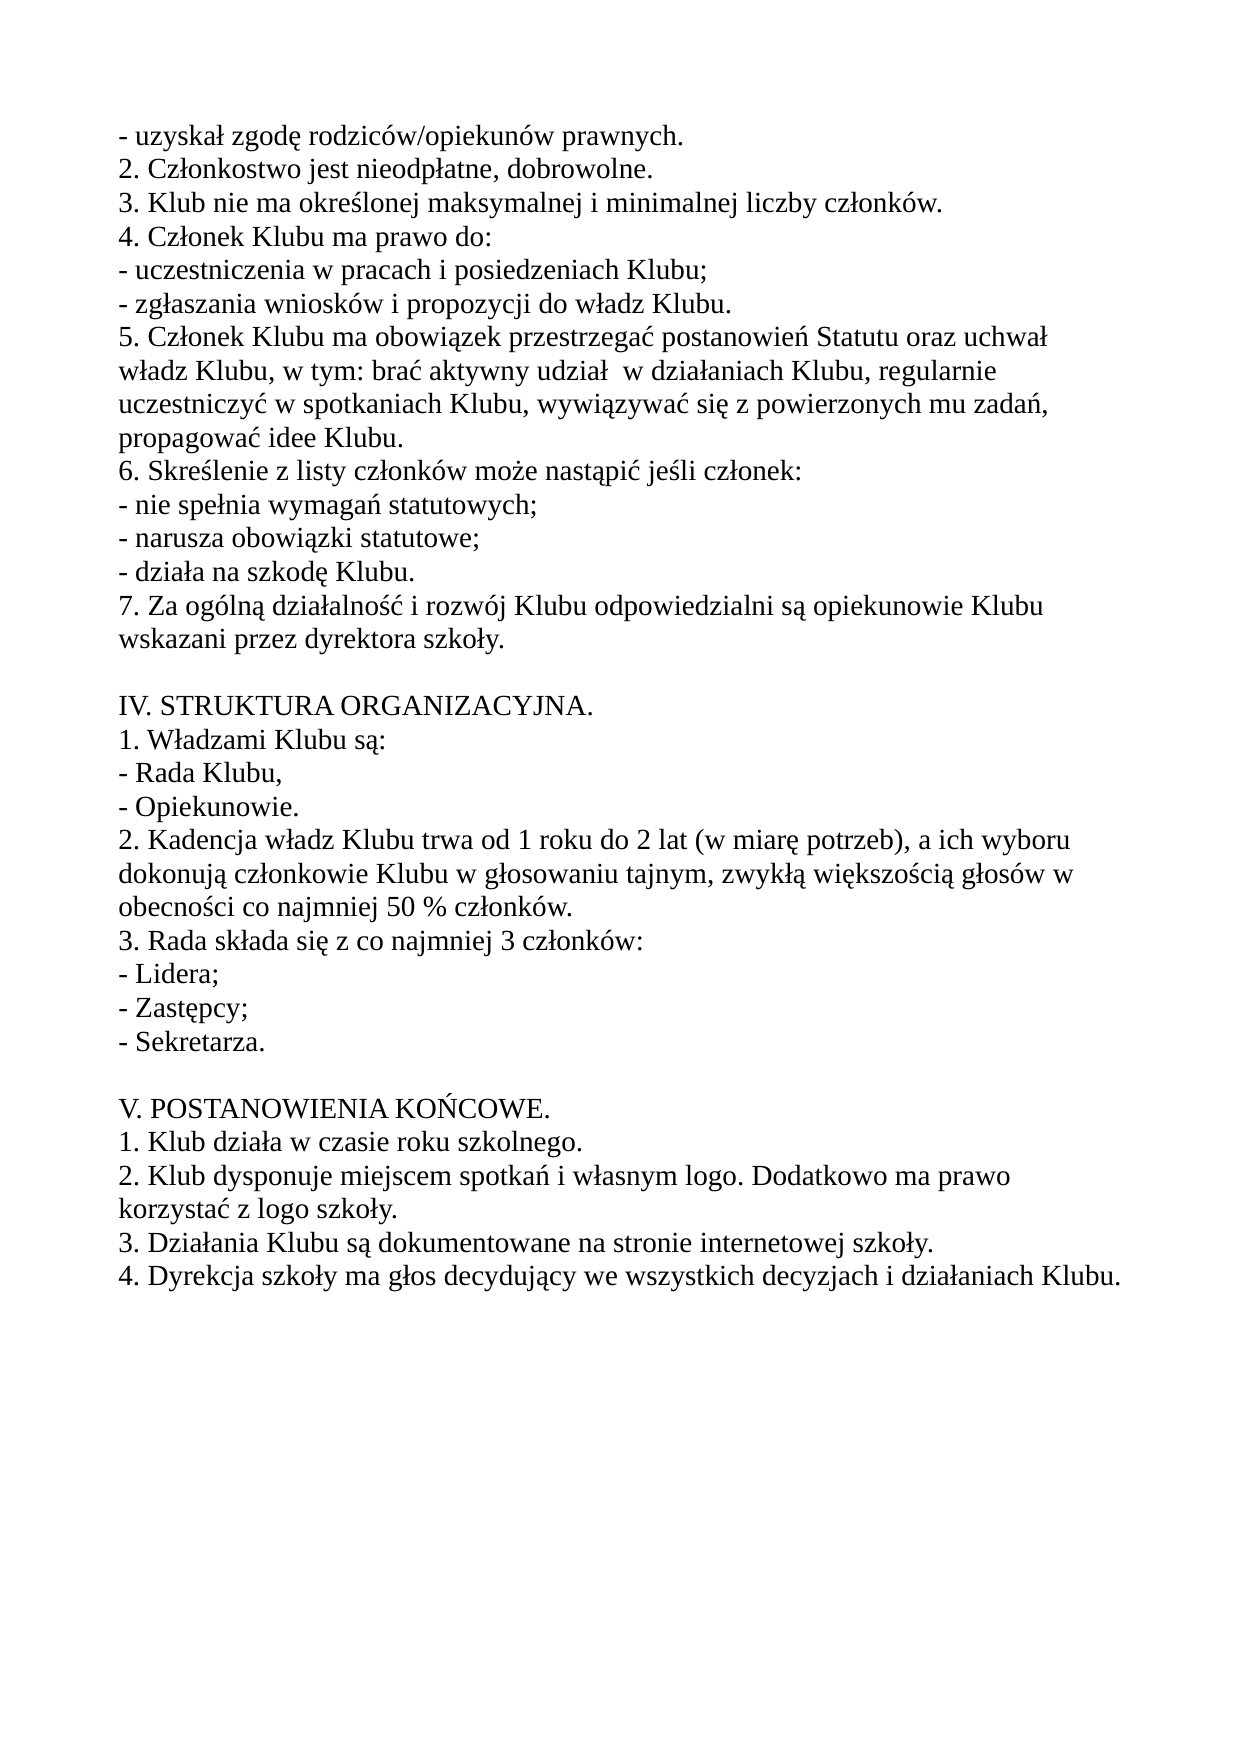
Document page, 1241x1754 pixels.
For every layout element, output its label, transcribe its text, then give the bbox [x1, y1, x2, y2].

text - uzyskał zgodę rodziców/opiekunów prawnych. 2. Członkostwo jest nieodpłatne, dobrowolne. 3. Klub nie ma określonej maksymalnej i minimalnej liczby członków. 4. Członek Klubu ma prawo do: - uczestniczenia w pracach i posiedzeniach Klubu; - zgłaszania wniosków i propozycji do władz Klubu. 5. Członek Klubu ma obowiązek przestrzegać postanowień Statutu oraz uchwał władz Klubu, w tym: brać aktywny udział w działaniach Klubu, regularnie uczestniczyć w spotkaniach Klubu, wywiązywać się z powierzonych mu zadań, propagować idee Klubu. 6. Skreślenie z listy członków może nastąpić jeśli członek: - nie spełnia wymagań statutowych; - narusza obowiązki statutowe; - działa na szkodę Klubu. 7. Za ogólną działalność i rozwój Klubu odpowiedzialni są opiekunowie Klubu wskazani przez dyrektora szkoły. IV. STRUKTURA ORGANIZACYJNA. 1. Władzami Klubu są: - Rada Klubu, - Opiekunowie. 2. Kadencja władz Klubu trwa od 1 roku do 2 lat (w miarę potrzeb), a ich wyboru dokonują członkowie Klubu w głosowaniu tajnym, zwykłą większością głosów w obecności co najmniej 50 % członków. 3. Rada składa się z co najmniej 3 członków: - Lidera; - Zastępcy; - Sekretarza. V. POSTANOWIENIA KOŃCOWE. 1. Klub działa w czasie roku szkolnego. 2. Klub dysponuje miejscem spotkań i własnym logo. Dodatkowo ma prawo korzystać z logo szkoły. 3. Działania Klubu są dokumentowane na stronie internetowej szkoły. 4. Dyrekcja szkoły ma głos decydujący we wszystkich decyzjach i działaniach Klubu. [118, 118, 1122, 1359]
